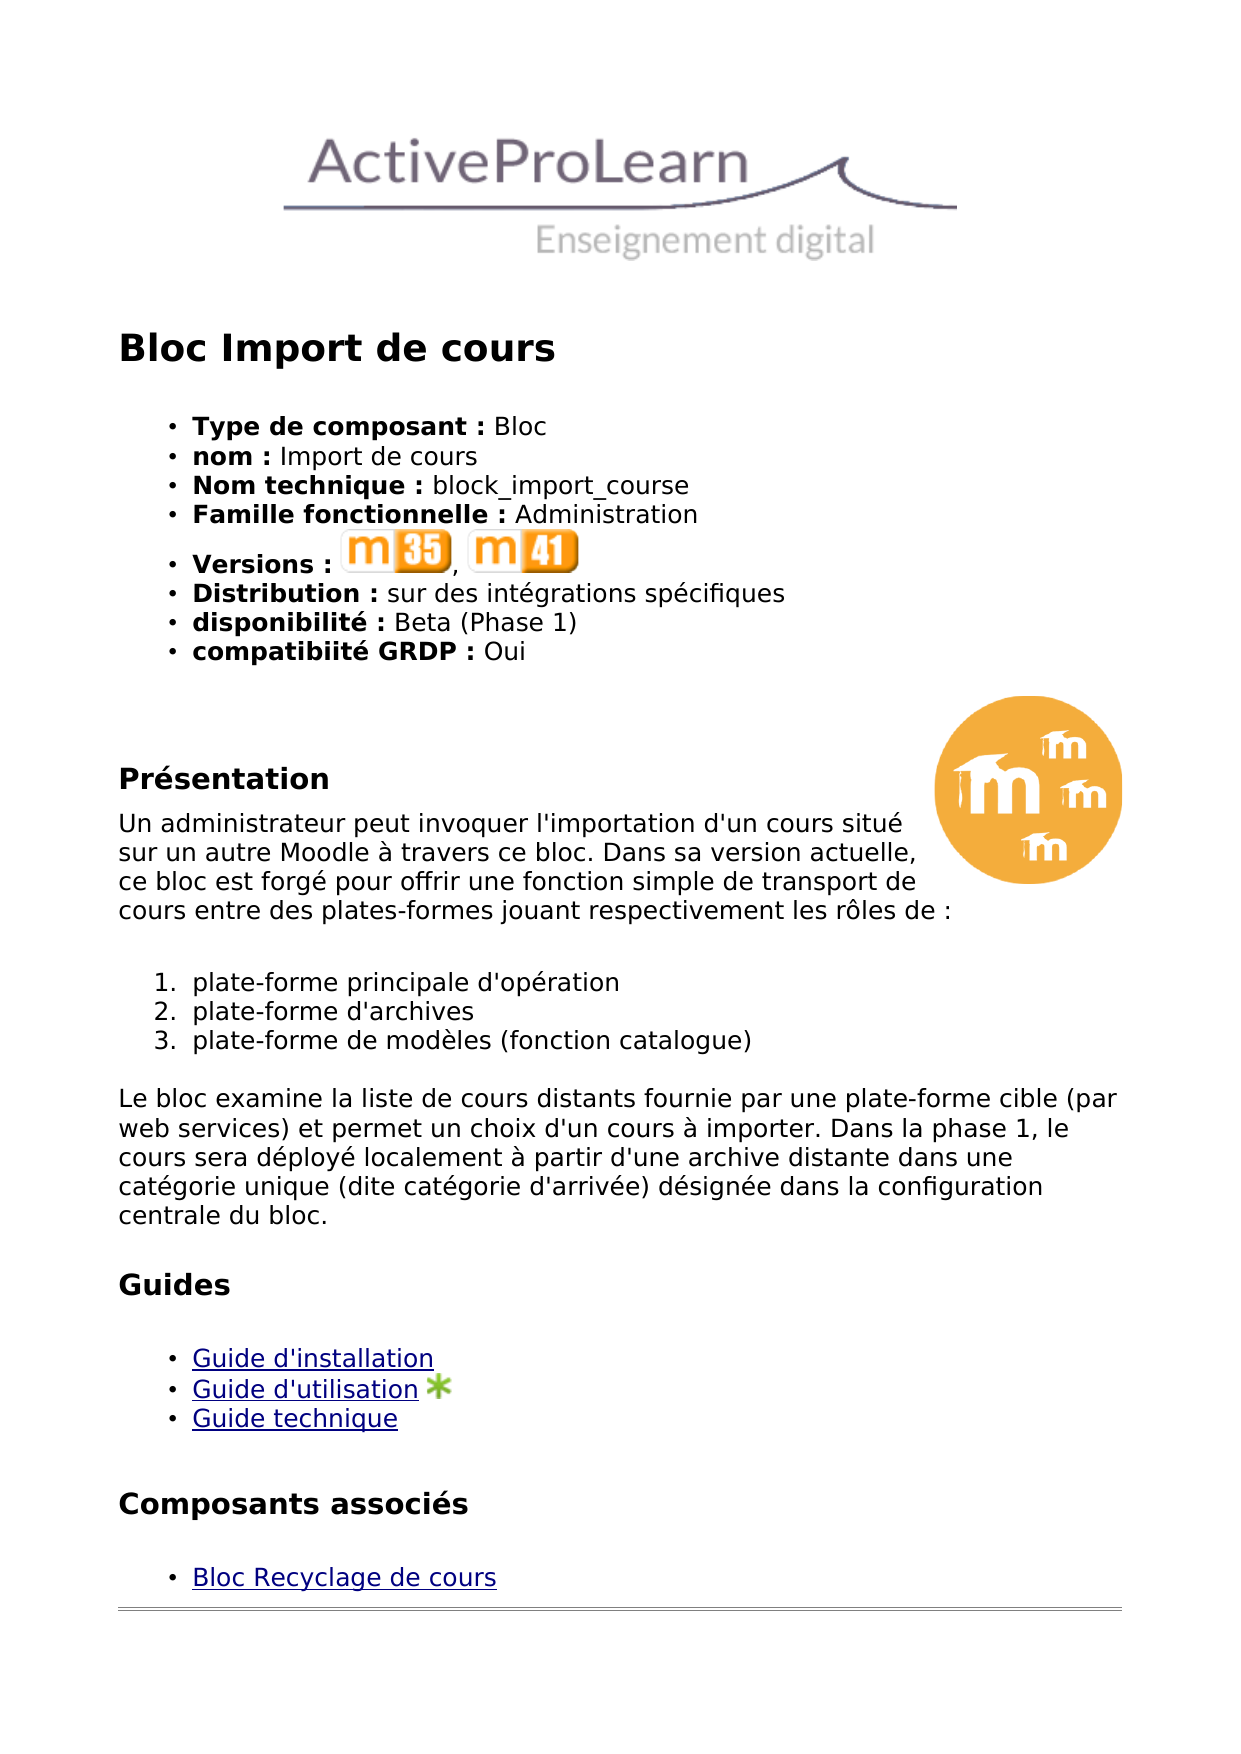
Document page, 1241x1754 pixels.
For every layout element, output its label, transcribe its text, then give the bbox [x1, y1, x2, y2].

list Distribution : sur des intégrations spécifiques [177, 579, 1122, 608]
picture [934, 696, 1123, 884]
list Versions : , [177, 529, 1122, 579]
text Un administrateur peut invoquer l'importation d'un cours situé sur un autre Moodle à travers ce bloc. Dans sa version actuelle, ce bloc est forgé pour offrir une fonction simple de transport de cours entre des plates-formes jouant respectivement les rôles de : [118, 809, 1122, 926]
subtitle Bloc Import de cours [118, 327, 1122, 371]
list disponibilité : Beta (Phase 1) [177, 608, 1122, 637]
subtitle Guides [118, 1268, 1122, 1302]
text Le bloc examine la liste de cours distants fournie par une plate-forme cible (par web services) et permet un choix d'un cours à importer. Dans la phase 1, le cours sera déployé localement à partir d'une archive distante dans une catégorie unique (dite catégorie d'arrivée) désignée dans la configuration centrale du bloc. [118, 1085, 1122, 1231]
list nom : Import de cours [177, 442, 1122, 471]
list Type de composant : Bloc [177, 413, 1122, 442]
picture [340, 529, 452, 573]
list Guide d'installation [177, 1344, 1122, 1373]
list Guide d'utilisation [177, 1373, 1122, 1404]
subtitle Composants associés [118, 1488, 1122, 1522]
list Bloc Recyclage de cours [177, 1564, 1122, 1593]
subtitle Présentation [118, 763, 934, 797]
list compatibiité GRDP : Oui [177, 637, 1122, 666]
list plate-forme d'archives [177, 997, 1122, 1026]
picture [467, 529, 579, 573]
list Famille fonctionnelle : Administration [177, 500, 1122, 529]
picture [283, 118, 957, 261]
picture [426, 1373, 452, 1399]
list Guide technique [177, 1404, 1122, 1433]
list Nom technique : block_import_course [177, 471, 1122, 500]
list plate-forme de modèles (fonction catalogue) [177, 1026, 1122, 1055]
list plate-forme principale d'opération [177, 968, 1122, 997]
